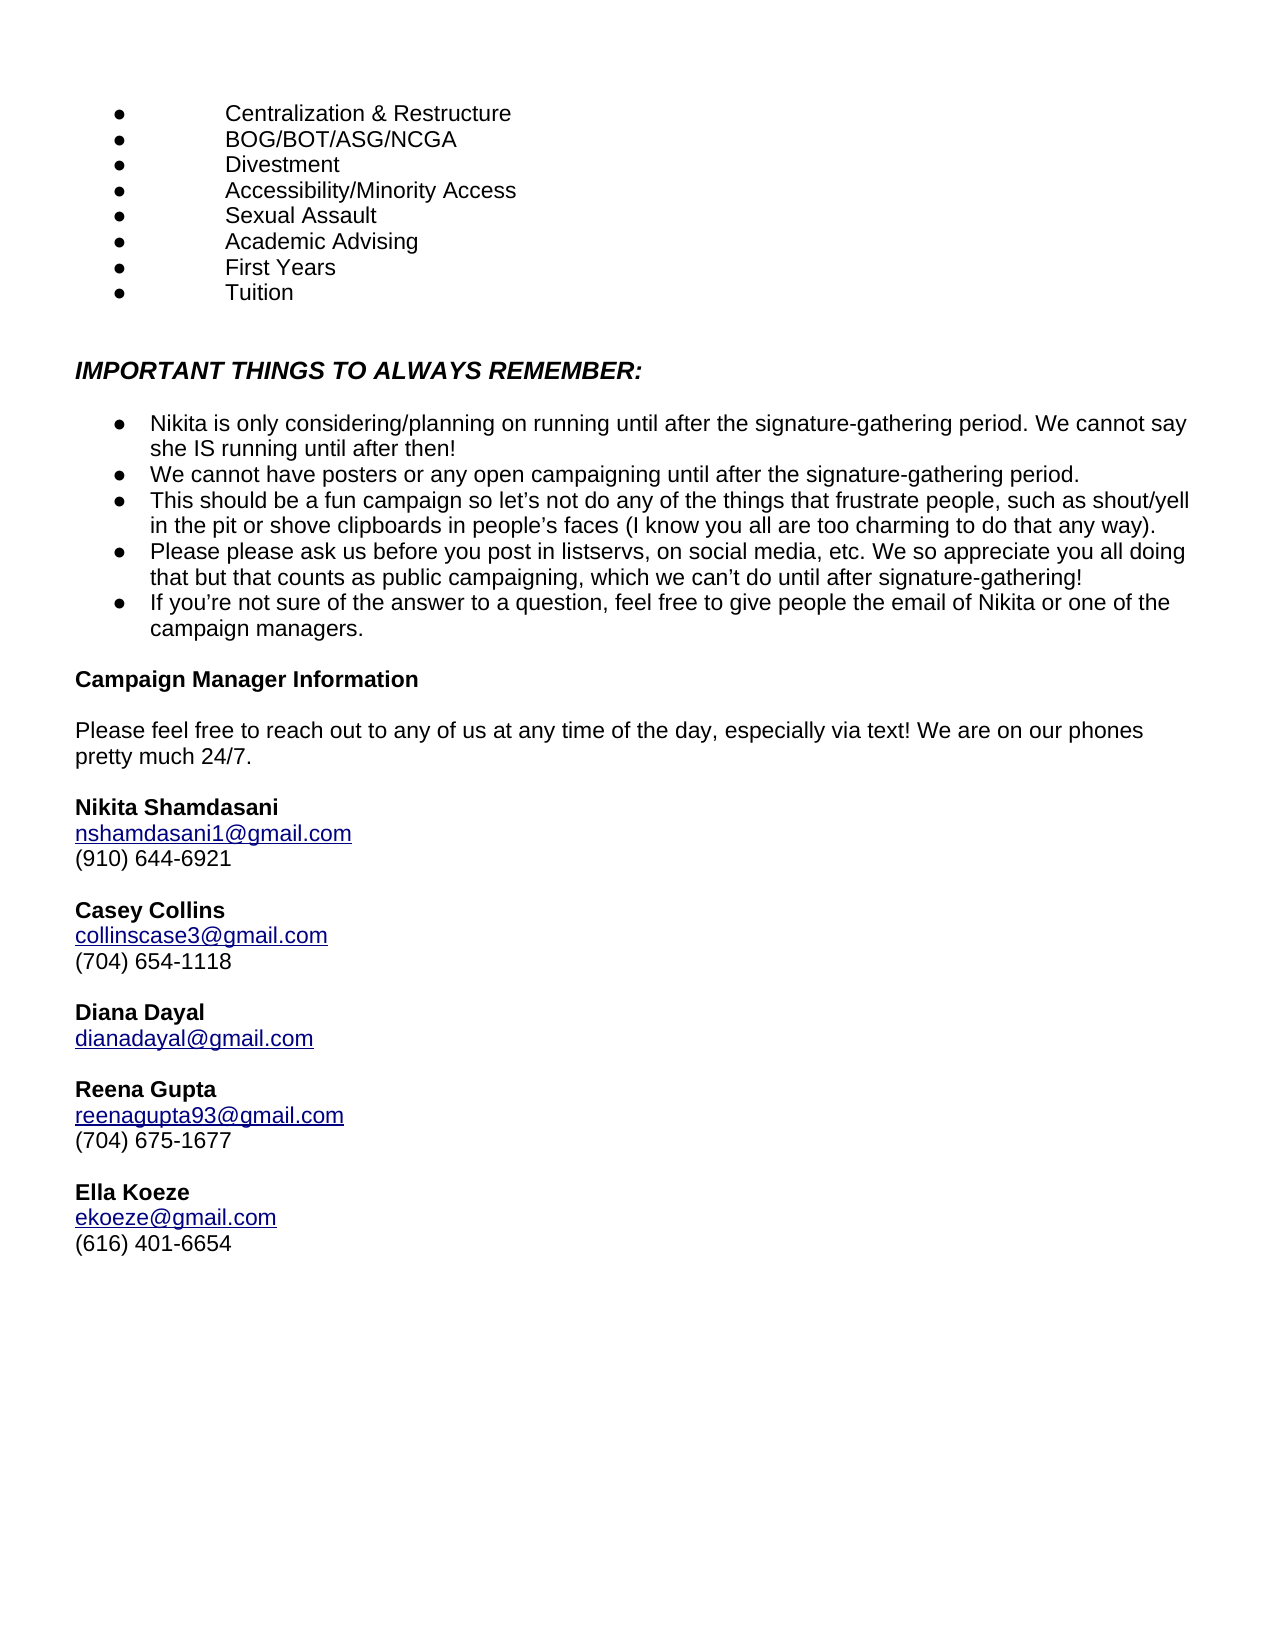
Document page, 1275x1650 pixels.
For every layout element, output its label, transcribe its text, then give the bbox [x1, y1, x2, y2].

list This should be a fun campaign so let’s not do any of the things that frustrate people, such as shout/yell in the pit or shove clipboards in people’s faces (I know you all are too charming to do that any way). [112, 487, 1200, 538]
text Please feel free to reach out to any of us at any time of the day, especially via text! We are on our phones pretty much 24/7. [75, 718, 1200, 769]
list Tuition [112, 280, 1200, 306]
text Casey Collins [75, 897, 1200, 923]
text IMPORTANT THINGS TO ALWAYS REMEMBER: [75, 357, 1200, 385]
text (704) 654-1118 [75, 948, 1200, 974]
list Divestment [112, 152, 1200, 177]
list BOG/BOT/ASG/NCGA [112, 126, 1200, 152]
text Diana Dayal [75, 1000, 1200, 1025]
text (616) 401-6654 [75, 1230, 1200, 1256]
text Ella Koeze [75, 1179, 1200, 1205]
text (910) 644-6921 [75, 846, 1200, 872]
text nshamdasani1@gmail.com [75, 820, 1200, 846]
text Nikita Shamdasani [75, 795, 1200, 820]
text Reena Gupta [75, 1077, 1200, 1102]
text ekoeze@gmail.com [75, 1205, 1200, 1230]
text collinscase3@gmail.com [75, 923, 1200, 948]
list Academic Advising [112, 229, 1200, 254]
text dianadayal@gmail.com [75, 1025, 1200, 1051]
list First Years [112, 254, 1200, 280]
list Nikita is only considering/planning on running until after the signature-gathering period. We cannot say she IS running until after then! [112, 410, 1200, 462]
list If you’re not sure of the answer to a question, feel free to give people the email of Nikita or one of the campaign managers. [112, 590, 1200, 641]
list We cannot have posters or any open campaigning until after the signature-gathering period. [112, 462, 1200, 487]
text (704) 675-1677 [75, 1128, 1200, 1153]
text Campaign Manager Information [75, 667, 1200, 692]
list Accessibility/Minority Access [112, 177, 1200, 203]
list Centralization & Restructure [112, 101, 1200, 126]
list Sexual Assault [112, 203, 1200, 229]
list Please please ask us before you post in listservs, on social media, etc. We so appreciate you all doing that but that counts as public campaigning, which we can’t do until after signature-gathering! [112, 538, 1200, 590]
text reenagupta93@gmail.com [75, 1102, 1200, 1128]
